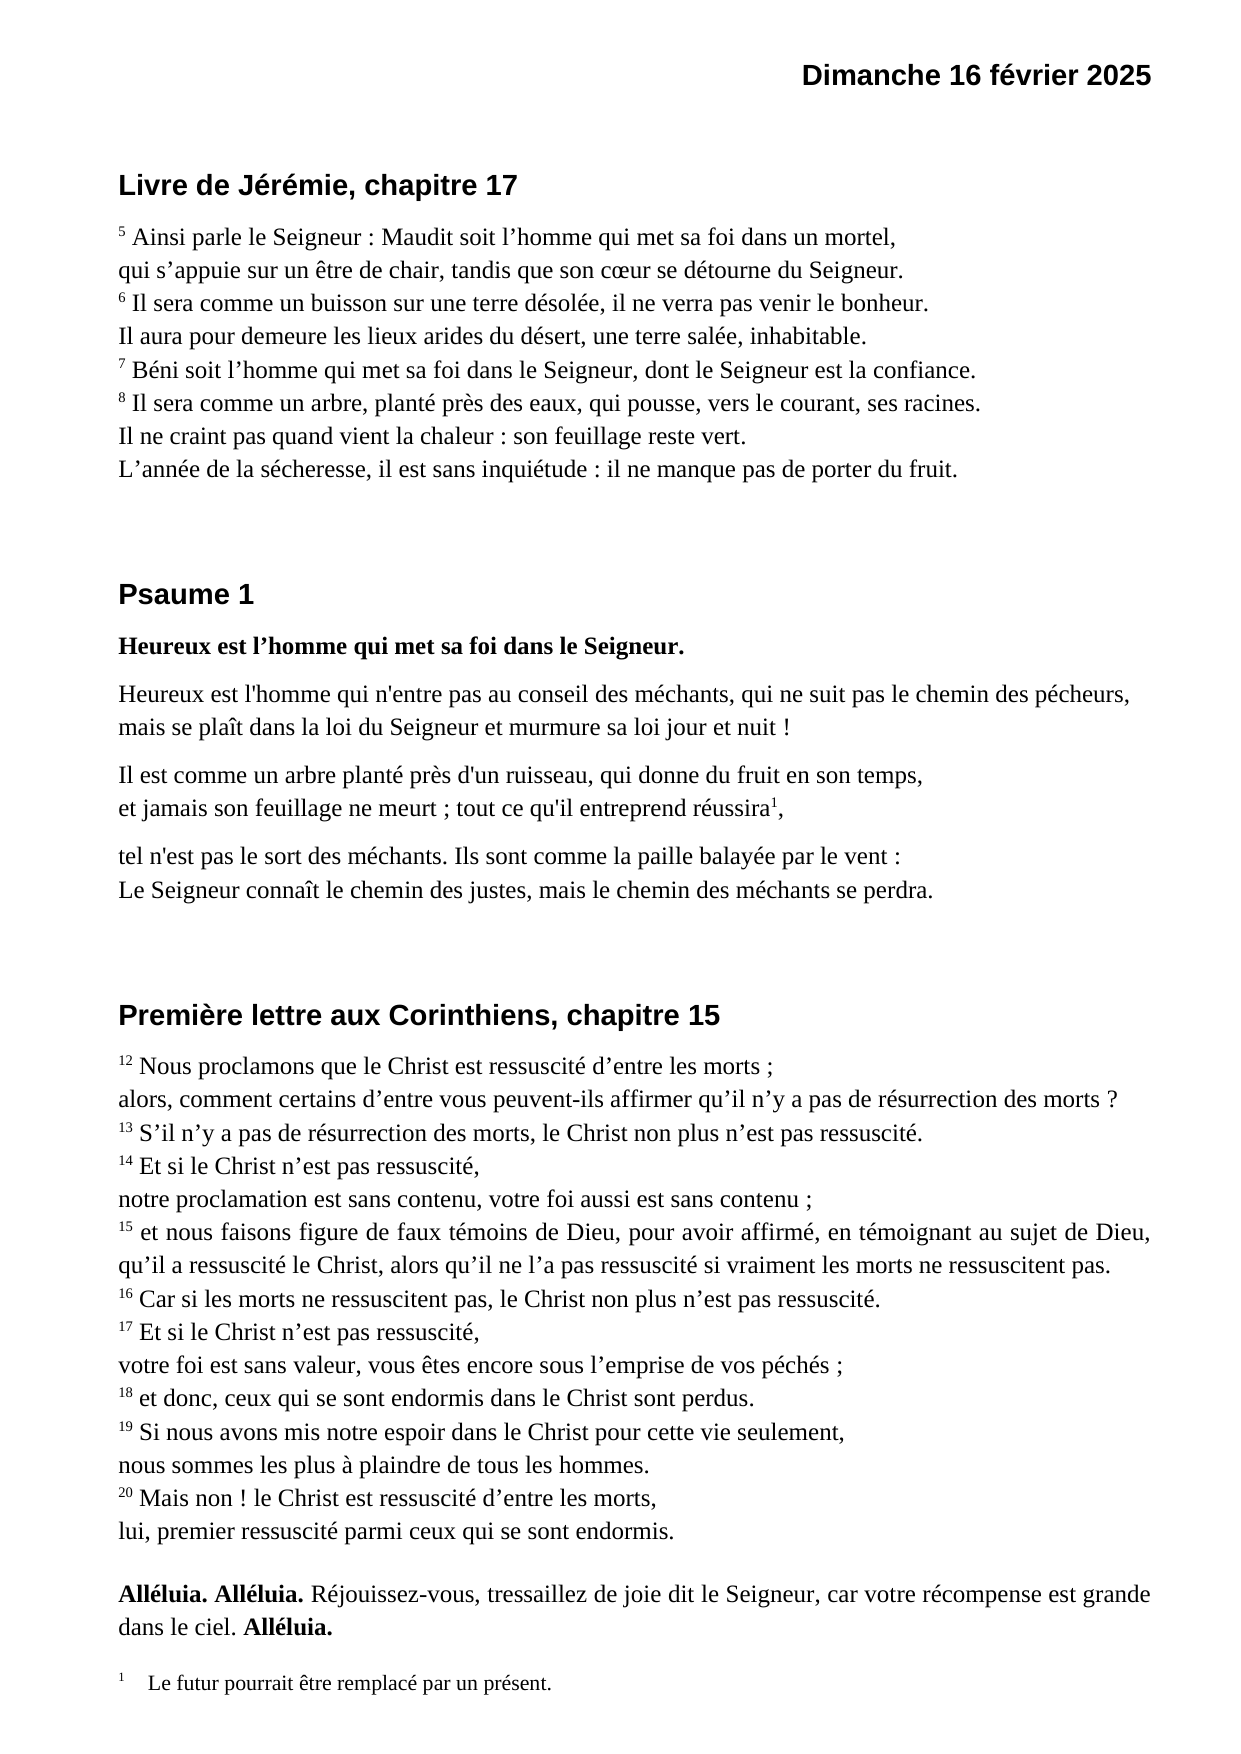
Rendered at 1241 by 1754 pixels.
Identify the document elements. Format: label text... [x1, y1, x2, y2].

text 20 Mais non ! le Christ est ressuscité d’entre les morts, [118, 1484, 1152, 1512]
text 7 Béni soit l’homme qui met sa foi dans le Seigneur, dont le Seigneur est la confiance. [118, 356, 1152, 383]
text Il ne craint pas quand vient la chaleur : son feuillage reste vert. [118, 422, 1152, 450]
text lui, premier ressuscité parmi ceux qui se sont endormis. [118, 1517, 1152, 1545]
subtitle Livre de Jérémie, chapitre 17 [118, 169, 1152, 202]
text et jamais son feuillage ne meurt ; tout ce qu'il entreprend réussira, [118, 794, 1152, 822]
text nous sommes les plus à plaindre de tous les hommes. [118, 1451, 1152, 1479]
text notre proclamation est sans contenu, votre foi aussi est sans contenu ; [118, 1185, 1152, 1213]
text Le Seigneur connaît le chemin des justes, mais le chemin des méchants se perdra. [118, 876, 1152, 903]
text 16 Car si les morts ne ressuscitent pas, le Christ non plus n’est pas ressuscité. [118, 1285, 1152, 1313]
text 8 Il sera comme un arbre, planté près des eaux, qui pousse, vers le courant, ses racines. [118, 389, 1152, 417]
text Il est comme un arbre planté près d'un ruisseau, qui donne du fruit en son temps, [118, 761, 1152, 789]
text 13 S’il n’y a pas de résurrection des morts, le Christ non plus n’est pas ressuscité. [118, 1119, 1152, 1146]
text Le futur pourrait être remplacé par un présent. [118, 1671, 1152, 1695]
text 6 Il sera comme un buisson sur une terre désolée, il ne verra pas venir le bonheur. [118, 289, 1152, 317]
text L’année de la sécheresse, il est sans inquiétude : il ne manque pas de porter du fruit. [118, 455, 1152, 483]
text 17 Et si le Christ n’est pas ressuscité, [118, 1318, 1152, 1346]
text Heureux est l’homme qui met sa foi dans le Seigneur. [118, 632, 1152, 660]
text 12 Nous proclamons que le Christ est ressuscité d’entre les morts ; [118, 1052, 1152, 1080]
text 14 Et si le Christ n’est pas ressuscité, [118, 1152, 1152, 1180]
text Heureux est l'homme qui n'entre pas au conseil des méchants, qui ne suit pas le chemin des pécheurs, [118, 680, 1152, 708]
text mais se plaît dans la loi du Seigneur et murmure sa loi jour et nuit ! [118, 713, 1152, 741]
text tel n'est pas le sort des méchants. Ils sont comme la paille balayée par le vent : [118, 842, 1152, 870]
text 5 Ainsi parle le Seigneur : Maudit soit l’homme qui met sa foi dans un mortel, [118, 223, 1152, 251]
text Alléluia. Alléluia. Réjouissez-vous, tressaillez de joie dit le Seigneur, car votre récompense est grande dans le ciel. Alléluia. [118, 1580, 1152, 1641]
text qui s’appuie sur un être de chair, tandis que son cœur se détourne du Seigneur. [118, 256, 1152, 284]
subtitle Dimanche 16 février 2025 [118, 59, 1152, 92]
text 18 et donc, ceux qui se sont endormis dans le Christ sont perdus. [118, 1384, 1152, 1412]
subtitle Psaume 1 [118, 578, 1152, 611]
text 15 et nous faisons figure de faux témoins de Dieu, pour avoir affirmé, en témoignant au sujet de Dieu, qu’il a ressuscité le Christ, alors qu’il ne l’a pas ressuscité si vraiment les morts ne ressuscitent pas. [118, 1218, 1152, 1279]
subtitle Première lettre aux Corinthiens, chapitre 15 [118, 998, 1152, 1031]
text votre foi est sans valeur, vous êtes encore sous l’emprise de vos péchés ; [118, 1351, 1152, 1379]
text 19 Si nous avons mis notre espoir dans le Christ pour cette vie seulement, [118, 1418, 1152, 1446]
text Il aura pour demeure les lieux arides du désert, une terre salée, inhabitable. [118, 322, 1152, 350]
text alors, comment certains d’entre vous peuvent-ils affirmer qu’il n’y a pas de résurrection des morts ? [118, 1086, 1152, 1113]
